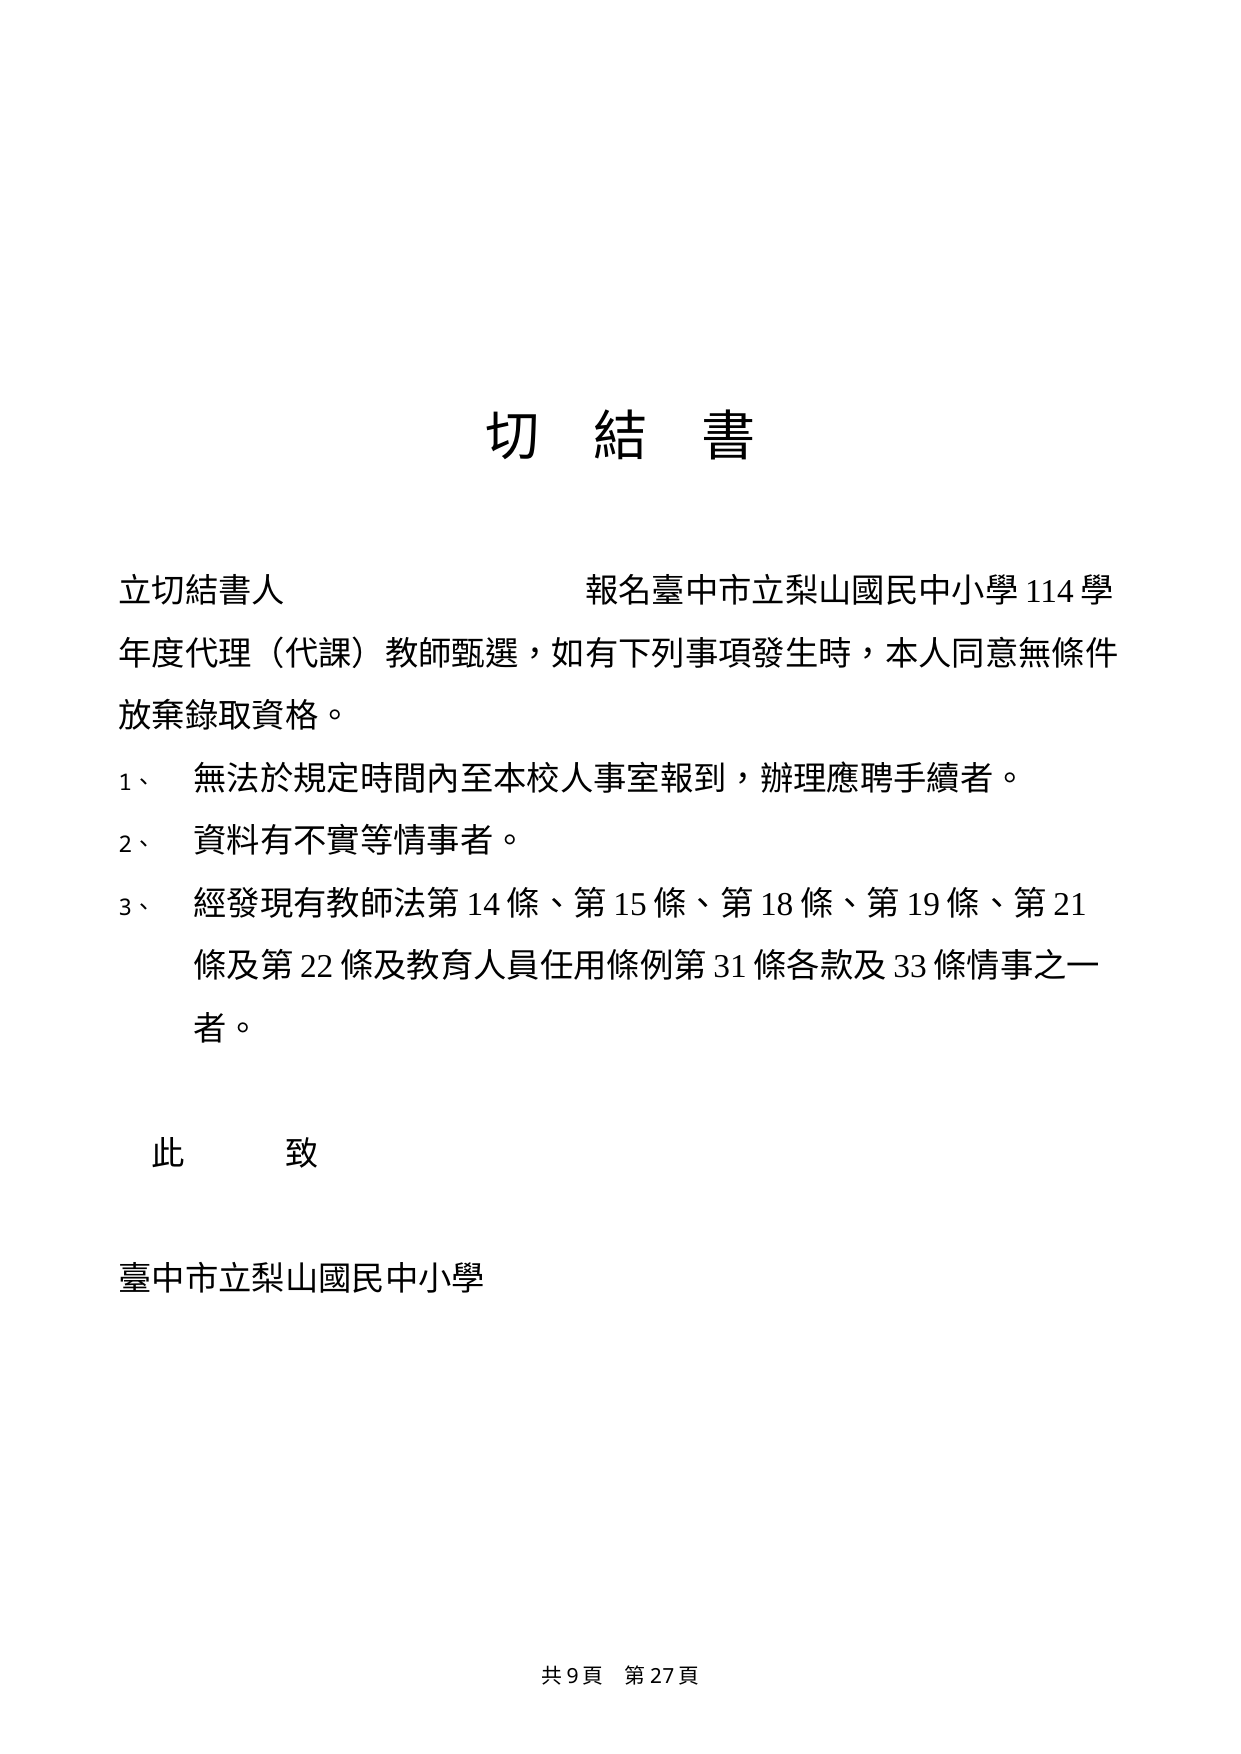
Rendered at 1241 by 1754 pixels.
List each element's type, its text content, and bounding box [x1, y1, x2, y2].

text 此 致 [118, 1109, 1122, 1172]
text 立切結書人 報名臺中市立梨山國民中小學114學年度代理（代課）教師甄選，如有下列事項發生時，本人同意無條件放棄錄取資格。 [118, 547, 1122, 734]
list 資料有不實等情事者。 [118, 797, 1122, 859]
list 無法於規定時間內至本校人事室報到，辦理應聘手續者。 [118, 734, 1122, 797]
list 經發現有教師法第14條、第15條、第18條、第19條、第21條及第22條及教育人員任用條例第31條各款及33條情事之一者。 [118, 859, 1122, 1047]
text 臺中市立梨山國民中小學 [118, 1234, 1122, 1297]
text 切 結 書 [118, 359, 1122, 484]
